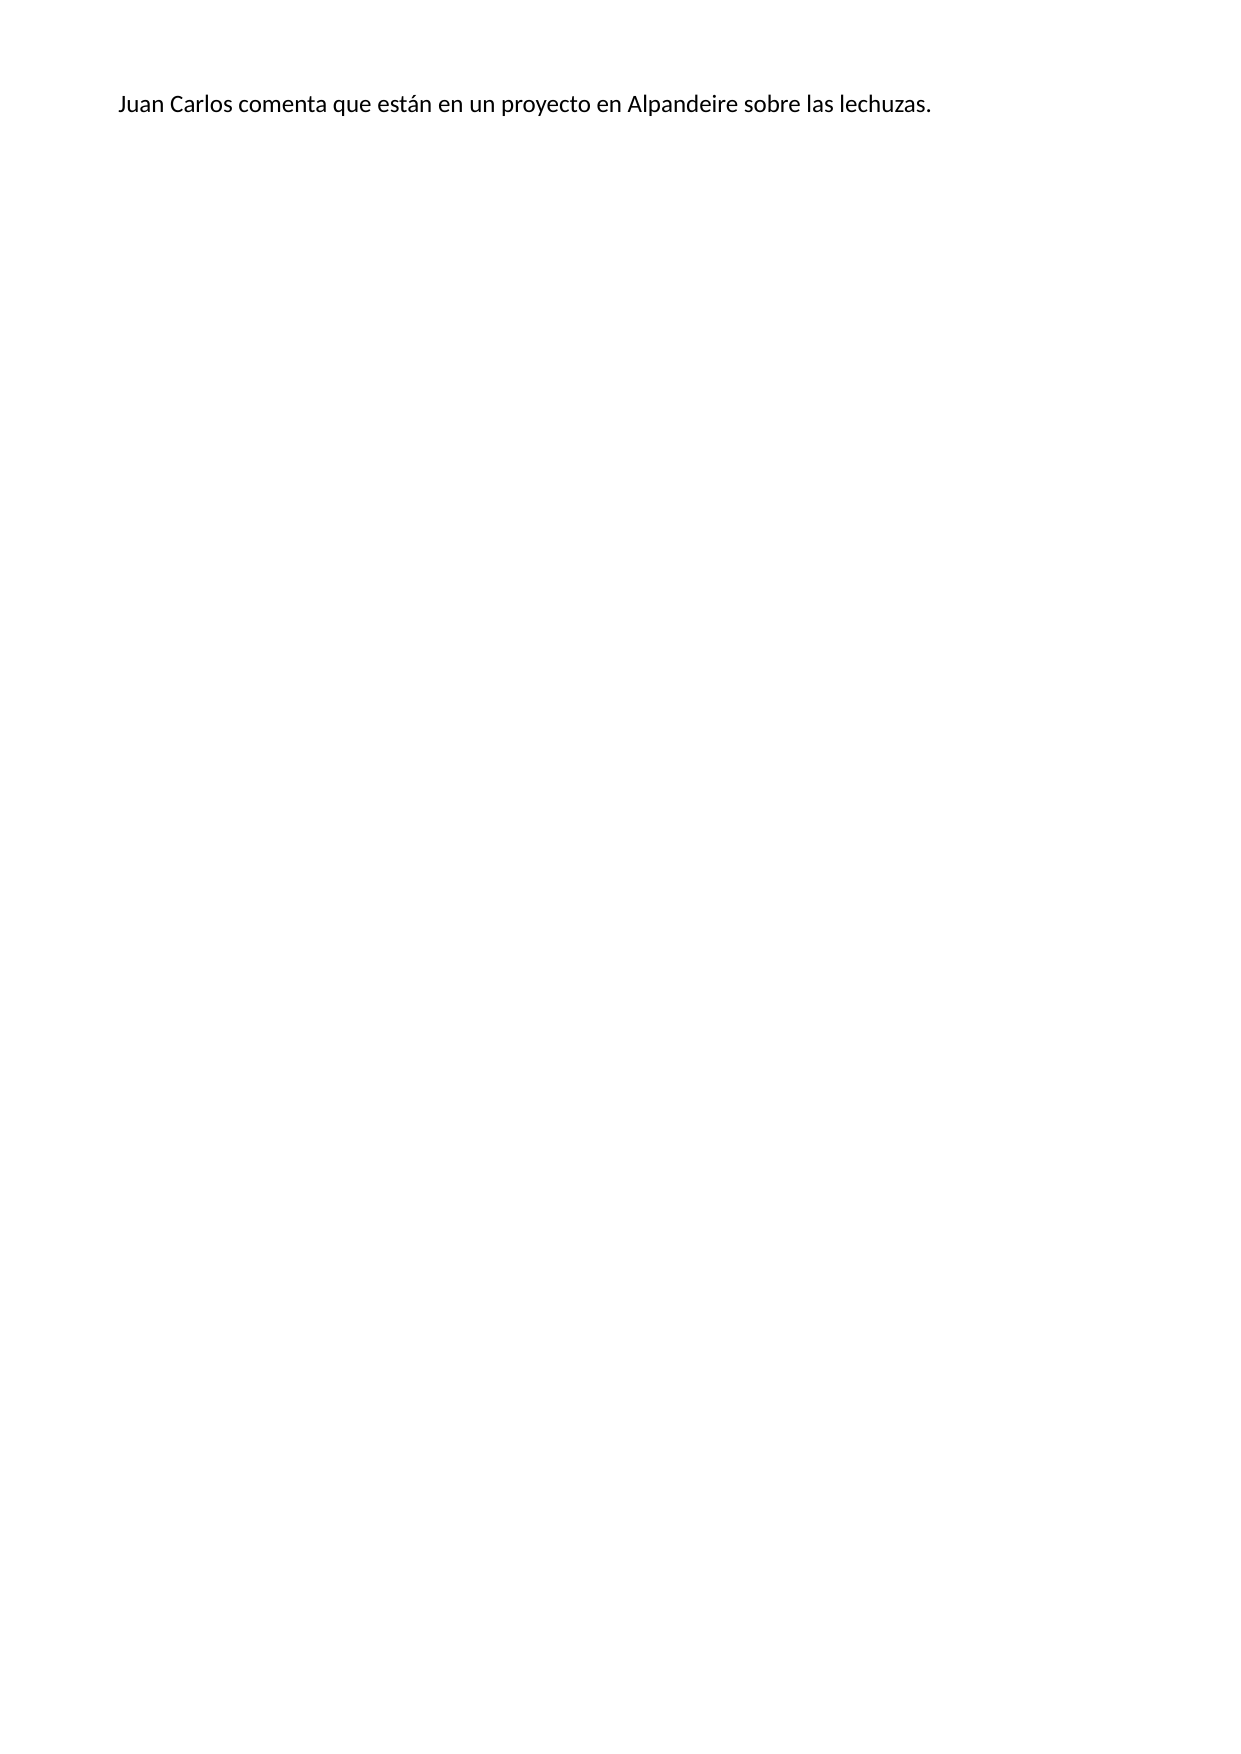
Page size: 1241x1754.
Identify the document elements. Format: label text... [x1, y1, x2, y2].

text Juan Carlos comenta que están en un proyecto en Alpandeire sobre las lechuzas. [118, 89, 1122, 119]
